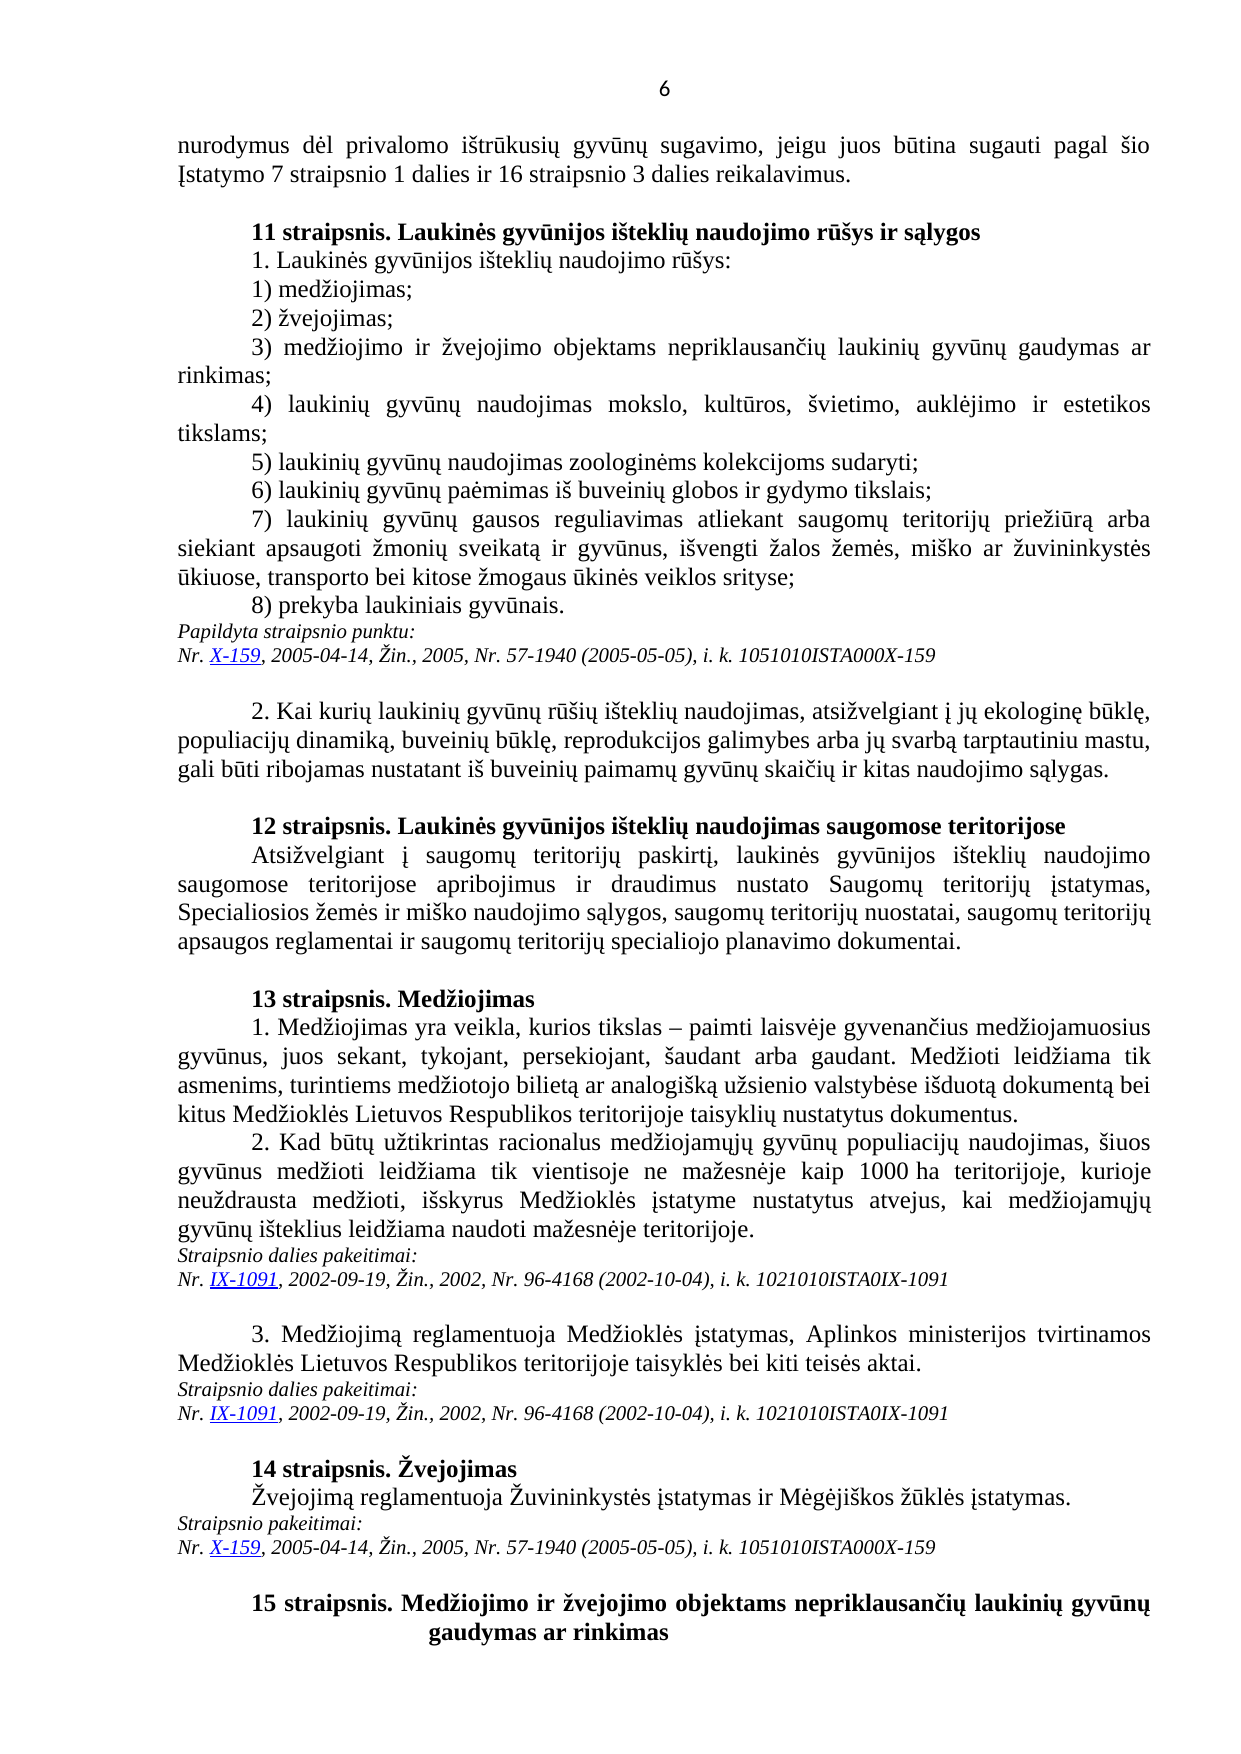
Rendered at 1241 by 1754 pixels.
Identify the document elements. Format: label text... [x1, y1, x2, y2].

text 1) medžiojimas; [177, 274, 1152, 303]
text nurodymus dėl privalomo ištrūkusių gyvūnų sugavimo, jeigu juos būtina sugauti pagal šio Įstatymo 7 straipsnio 1 dalies ir 16 straipsnio 3 dalies reikalavimus. [177, 131, 1152, 188]
text 13 straipsnis. Medžiojimas [177, 984, 1152, 1012]
text 1. Laukinės gyvūnijos išteklių naudojimo rūšys: [177, 246, 1152, 274]
text 4) laukinių gyvūnų naudojimas mokslo, kultūros, švietimo, auklėjimo ir estetikos tikslams; [177, 389, 1152, 447]
text Nr. X-159, 2005-04-14, Žin., 2005, Nr. 57-1940 (2005-05-05), i. k. 1051010ISTA000X-159 [177, 643, 1152, 667]
text 7) laukinių gyvūnų gausos reguliavimas atliekant saugomų teritorijų priežiūrą arba siekiant apsaugoti žmonių sveikatą ir gyvūnus, išvengti žalos žemės, miško ar žuvininkystės ūkiuose, transporto bei kitose žmogaus ūkinės veiklos srityse; [177, 504, 1152, 591]
text 1. Medžiojimas yra veikla, kurios tikslas – paimti laisvėje gyvenančius medžiojamuosius gyvūnus, juos sekant, tykojant, persekiojant, šaudant arba gaudant. Medžioti leidžiama tik asmenims, turintiems medžiotojo bilietą ar analogišką užsienio valstybėse išduotą dokumentą bei kitus Medžioklės Lietuvos Respublikos teritorijoje taisyklių nustatytus dokumentus. [177, 1012, 1152, 1127]
text Nr. X-159, 2005-04-14, Žin., 2005, Nr. 57-1940 (2005-05-05), i. k. 1051010ISTA000X-159 [177, 1535, 1152, 1559]
text Straipsnio dalies pakeitimai: [177, 1377, 1152, 1401]
text Straipsnio pakeitimai: [177, 1511, 1152, 1535]
text 3) medžiojimo ir žvejojimo objektams nepriklausančių laukinių gyvūnų gaudymas ar rinkimas; [177, 332, 1152, 389]
text Atsižvelgiant į saugomų teritorijų paskirtį, laukinės gyvūnijos išteklių naudojimo saugomose teritorijose apribojimus ir draudimus nustato Saugomų teritorijų įstatymas, Specialiosios žemės ir miško naudojimo sąlygos, saugomų teritorijų nuostatai, saugomų teritorijų apsaugos reglamentai ir saugomų teritorijų specialiojo planavimo dokumentai. [177, 840, 1152, 955]
text 2) žvejojimas; [177, 303, 1152, 332]
text 11 straipsnis. Laukinės gyvūnijos išteklių naudojimo rūšys ir sąlygos [177, 217, 1152, 246]
text 12 straipsnis. Laukinės gyvūnijos išteklių naudojimas saugomose teritorijose [177, 811, 1152, 840]
text 5) laukinių gyvūnų naudojimas zoologinėms kolekcijoms sudaryti; [177, 447, 1152, 476]
text 2. Kai kurių laukinių gyvūnų rūšių išteklių naudojimas, atsižvelgiant į jų ekologinę būklę, populiacijų dinamiką, buveinių būklę, reprodukcijos galimybes arba jų svarbą tarptautiniu mastu, gali būti ribojamas nustatant iš buveinių paimamų gyvūnų skaičių ir kitas naudojimo sąlygas. [177, 696, 1152, 782]
text 8) prekyba laukiniais gyvūnais. [177, 591, 1152, 619]
text Straipsnio dalies pakeitimai: [177, 1242, 1152, 1267]
text 14 straipsnis. Žvejojimas [177, 1454, 1152, 1482]
text Nr. IX-1091, 2002-09-19, Žin., 2002, Nr. 96-4168 (2002-10-04), i. k. 1021010ISTA0IX-1091 [177, 1401, 1152, 1425]
text Papildyta straipsnio punktu: [177, 619, 1152, 643]
text 3. Medžiojimą reglamentuoja Medžioklės įstatymas, Aplinkos ministerijos tvirtinamos Medžioklės Lietuvos Respublikos teritorijoje taisyklės bei kiti teisės aktai. [177, 1319, 1152, 1377]
text 2. Kad būtų užtikrintas racionalus medžiojamųjų gyvūnų populiacijų naudojimas, šiuos gyvūnus medžioti leidžiama tik vientisoje ne mažesnėje kaip 1000 ha teritorijoje, kurioje neuždrausta medžioti, išskyrus Medžioklės įstatyme nustatytus atvejus, kai medžiojamųjų gyvūnų išteklius leidžiama naudoti mažesnėje teritorijoje. [177, 1127, 1152, 1242]
text 15 straipsnis. Medžiojimo ir žvejojimo objektams nepriklausančių laukinių gyvūnų gaudymas ar rinkimas [251, 1588, 1152, 1646]
text 6) laukinių gyvūnų paėmimas iš buveinių globos ir gydymo tikslais; [177, 476, 1152, 504]
text Žvejojimą reglamentuoja Žuvininkystės įstatymas ir Mėgėjiškos žūklės įstatymas. [177, 1482, 1152, 1511]
text Nr. IX-1091, 2002-09-19, Žin., 2002, Nr. 96-4168 (2002-10-04), i. k. 1021010ISTA0IX-1091 [177, 1267, 1152, 1291]
